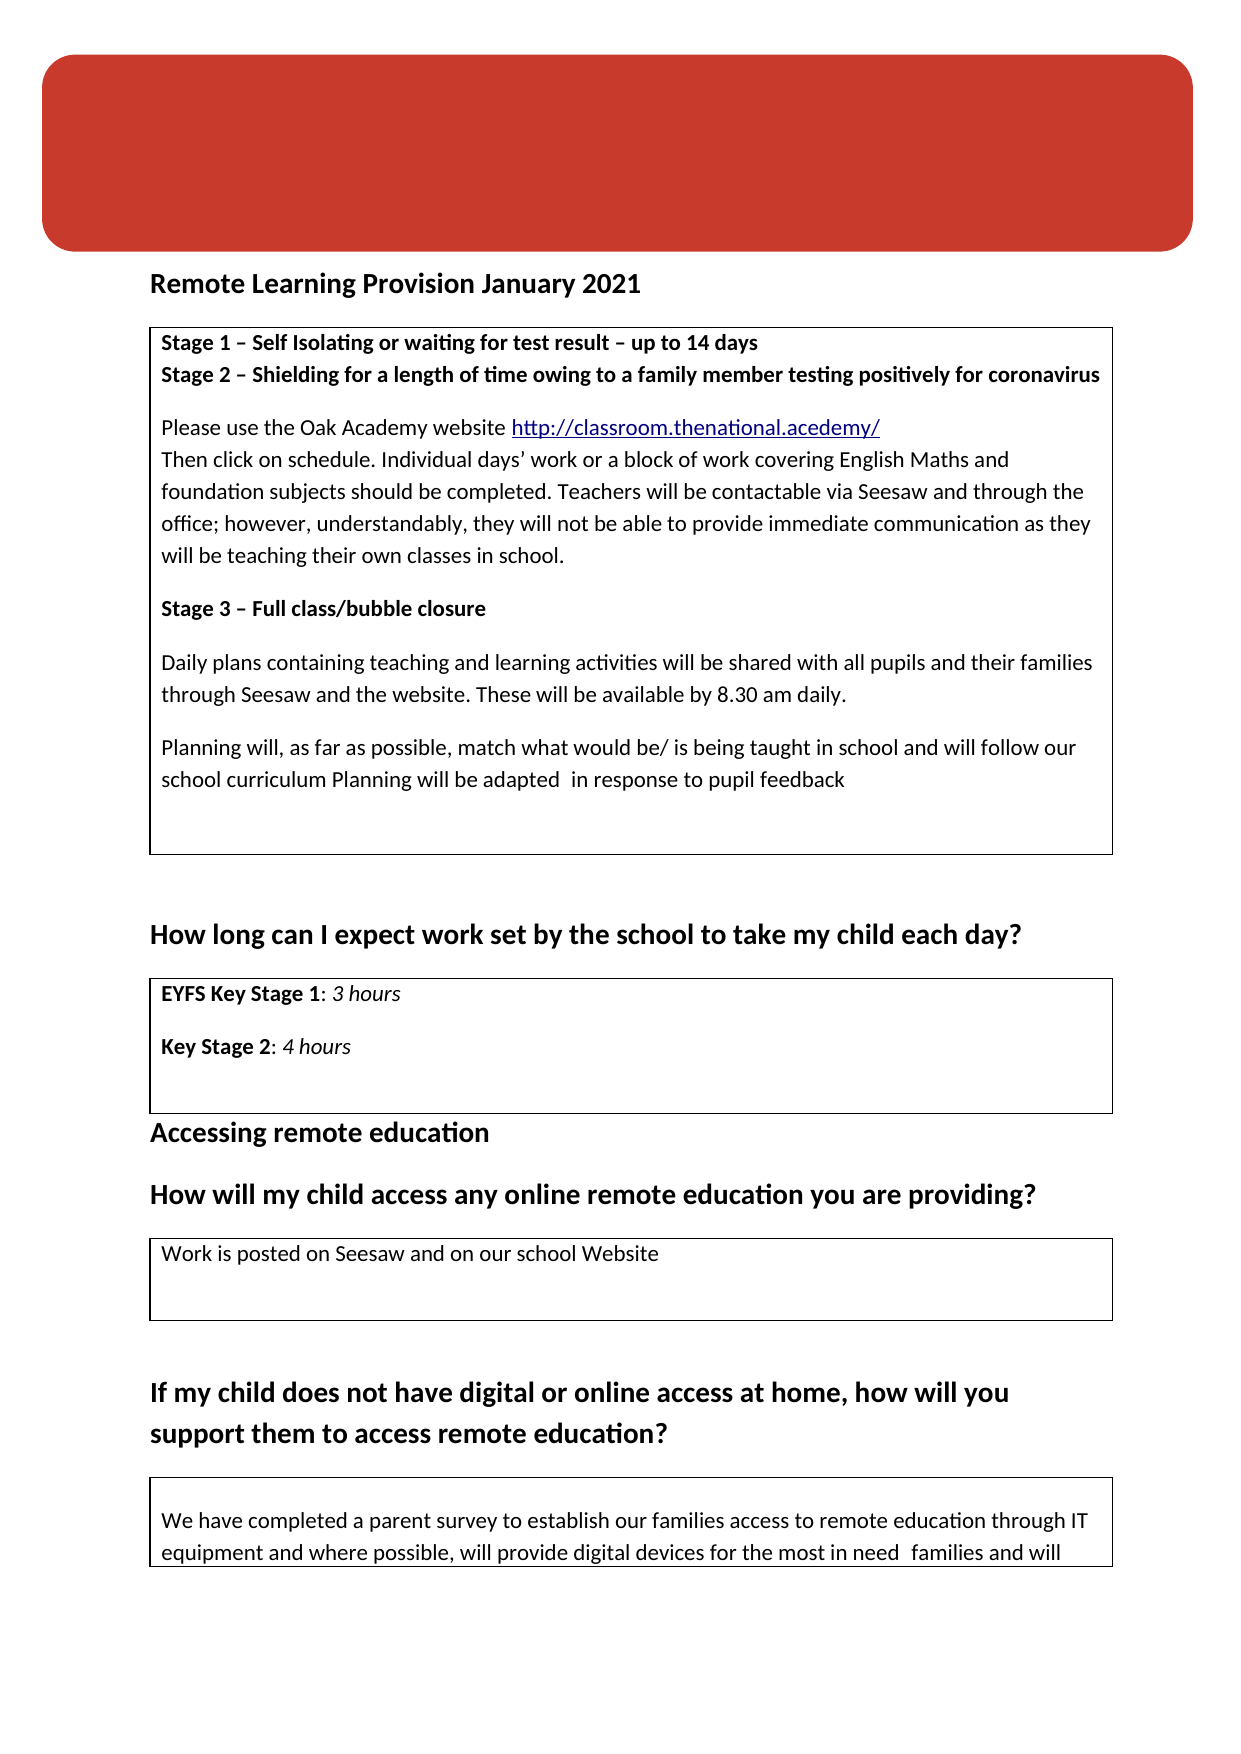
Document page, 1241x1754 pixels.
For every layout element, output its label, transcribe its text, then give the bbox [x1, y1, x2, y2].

text How long can I expect work set by the school to take my child each day? [150, 916, 1090, 952]
text Remote Learning Provision January 2021 [150, 265, 1090, 300]
table_header Stage 1 – Self Isolating or waiting for test result – up to 14 days Stage 2 – Shielding for a length of time owing to a family member testing positively for coronavirus Please use the Oak Academy website http://classroom.thenational.acedemy/ Then click on schedule. Individual days’ work or a block of work covering English Maths and foundation subjects should be completed. Teachers will be contactable via Seesaw and through the office; however, understandably, they will not be able to provide immediate communication as they will be teaching their own classes in school. Stage 3 – Full class/bubble closure Daily plans containing teaching and learning activities will be shared with all pupils and their families through Seesaw and the website. These will be available by 8.30 am daily. Planning will, as far as possible, match what would be/ is being taught in school and will follow our school curriculum Planning will be adapted in response to pupil feedback [151, 328, 1112, 854]
table_header Work is posted on Seesaw and on our school Website [151, 1239, 1112, 1320]
table_header We have completed a parent survey to establish our families access to remote education through IT equipment and where possible, will provide digital devices for the most in need families and will [151, 1478, 1112, 1566]
table_header EYFS Key Stage 1: 3 hours Key Stage 2: 4 hours [151, 979, 1112, 1113]
text If my child does not have digital or online access at home, how will you support them to access remote education? [150, 1374, 1090, 1451]
text How will my child access any online remote education you are providing? [150, 1176, 1090, 1212]
text Accessing remote education [150, 1114, 1090, 1150]
